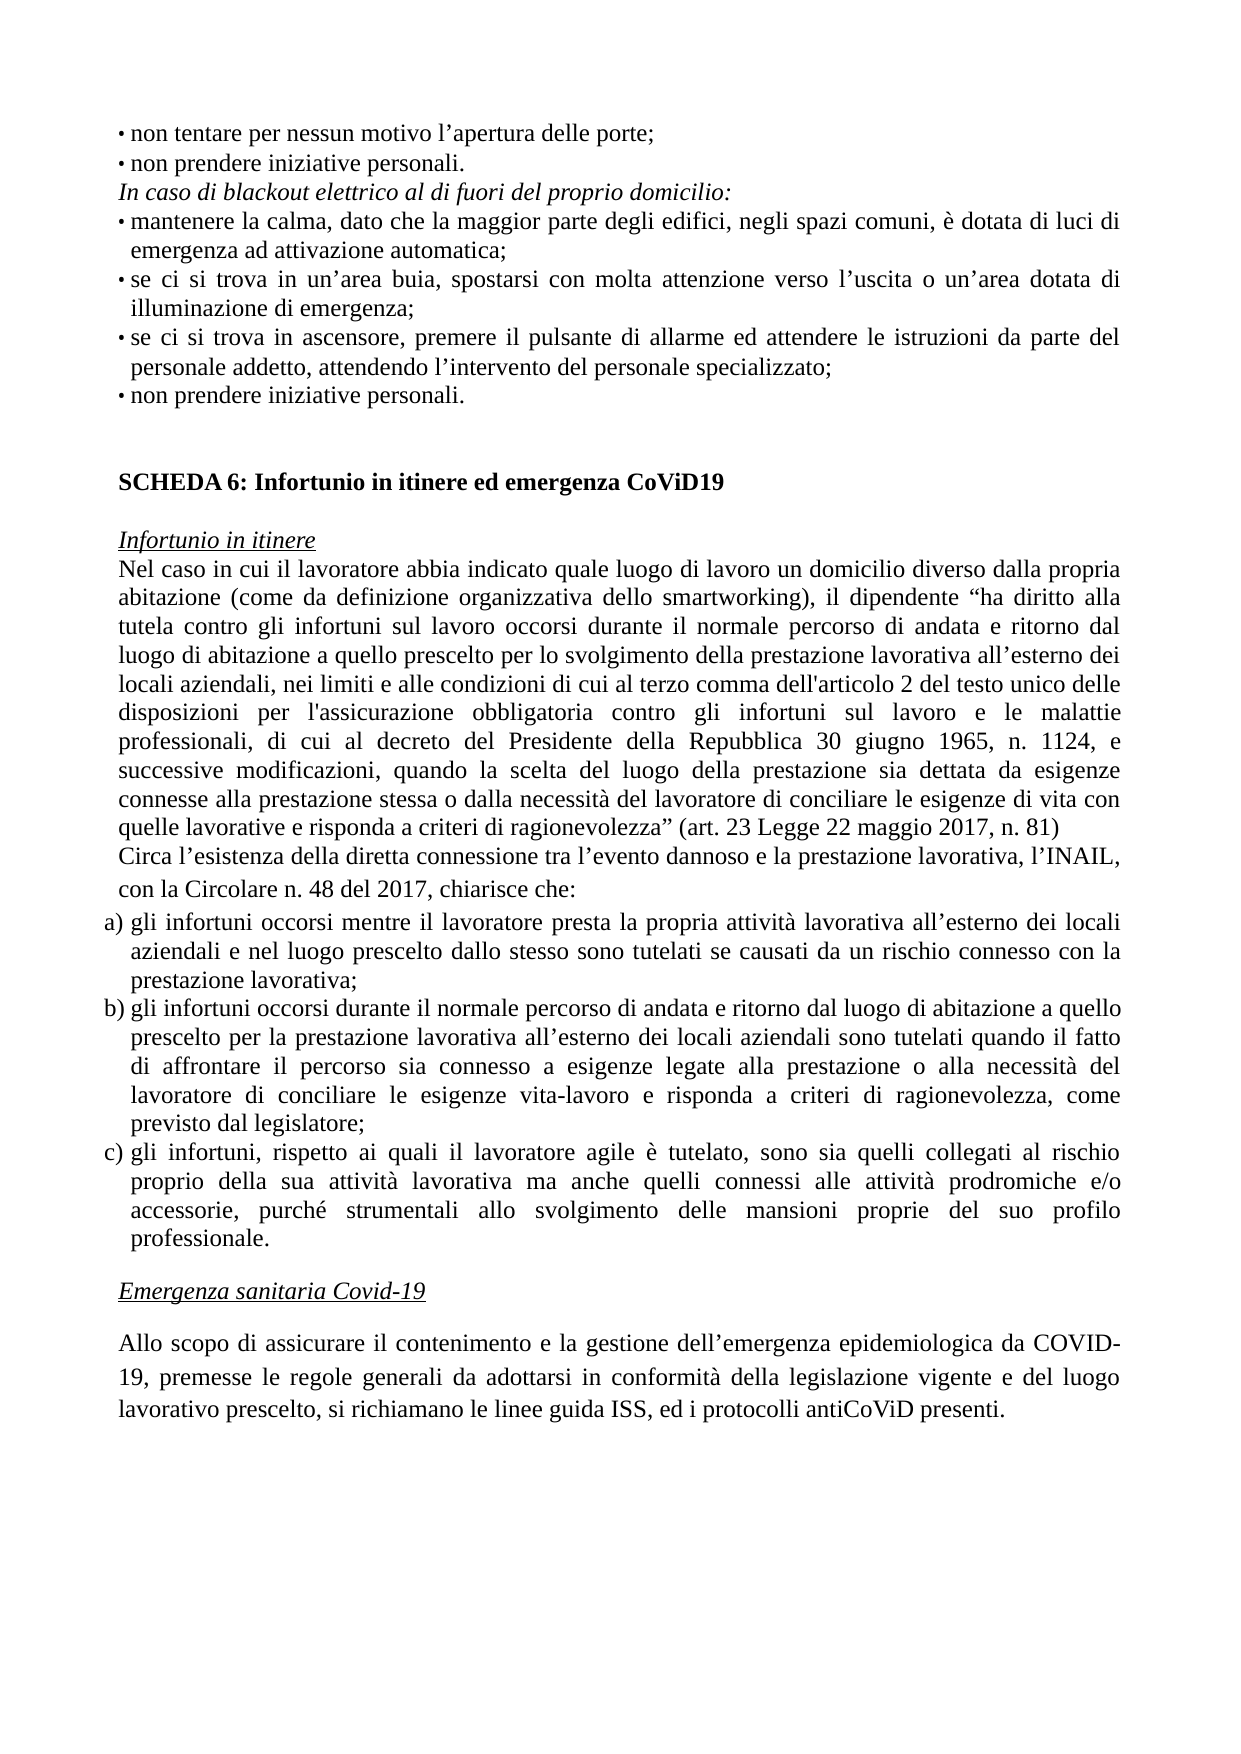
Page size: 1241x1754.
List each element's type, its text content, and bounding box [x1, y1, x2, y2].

text Emergenza sanitaria Covid-19 [118, 1276, 1122, 1305]
text Infortunio in itinere [118, 525, 1122, 554]
text In caso di blackout elettrico al di fuori del proprio domicilio: [118, 177, 1122, 206]
list se ci si trova in ascensore, premere il pulsante di allarme ed attendere le istruzioni da parte del personale addetto, attendendo l’intervento del personale specializzato; [117, 322, 1122, 381]
list mantenere la calma, dato che la maggior parte degli edifici, negli spazi comuni, è dotata di luci di emergenza ad attivazione automatica; [117, 206, 1122, 264]
text Nel caso in cui il lavoratore abbia indicato quale luogo di lavoro un domicilio diverso dalla propria abitazione (come da definizione organizzativa dello smartworking), il dipendente “ha diritto alla tutela contro gli infortuni sul lavoro occorsi durante il normale percorso di andata e ritorno dal luogo di abitazione a quello prescelto per lo svolgimento della prestazione lavorativa all’esterno dei locali aziendali, nei limiti e alle condizioni di cui al terzo comma dell'articolo 2 del testo unico delle disposizioni per l'assicurazione obbligatoria contro gli infortuni sul lavoro e le malattie professionali, di cui al decreto del Presidente della Repubblica 30 giugno 1965, n. 1124, e successive modificazioni, quando la scelta del luogo della prestazione sia dettata da esigenze connesse alla prestazione stessa o dalla necessità del lavoratore di conciliare le esigenze di vita con quelle lavorative e risponda a criteri di ragionevolezza” (art. 23 Legge 22 maggio 2017, n. 81) [118, 554, 1122, 841]
list non tentare per nessun motivo l’apertura delle porte; [117, 118, 1122, 148]
list gli infortuni occorsi mentre il lavoratore presta la propria attività lavorativa all’esterno dei locali aziendali e nel luogo prescelto dallo stesso sono tutelati se causati da un rischio connesso con la prestazione lavorativa; [104, 907, 1122, 993]
subtitle SCHEDA 6: Infortunio in itinere ed emergenza CoViD19 [118, 467, 1122, 496]
list gli infortuni occorsi durante il normale percorso di andata e ritorno dal luogo di abitazione a quello prescelto per la prestazione lavorativa all’esterno dei locali aziendali sono tutelati quando il fatto di affrontare il percorso sia connesso a esigenze legate alla prestazione o alla necessità del lavoratore di conciliare le esigenze vita-lavoro e risponda a criteri di ragionevolezza, come previsto dal legislatore; [104, 993, 1122, 1137]
list se ci si trova in un’area buia, spostarsi con molta attenzione verso l’uscita o un’area dotata di illuminazione di emergenza; [117, 264, 1122, 322]
list non prendere iniziative personali. [117, 381, 1122, 410]
text Allo scopo di assicurare il contenimento e la gestione dell’emergenza epidemiologica da COVID- 19, premesse le regole generali da adottarsi in conformità della legislazione vigente e del luogo lavorativo prescelto, si richiamano le linee guida ISS, ed i protocolli antiCoViD presenti. [118, 1328, 1122, 1423]
list gli infortuni, rispetto ai quali il lavoratore agile è tutelato, sono sia quelli collegati al rischio proprio della sua attività lavorativa ma anche quelli connessi alle attività prodromiche e/o accessorie, purché strumentali allo svolgimento delle mansioni proprie del suo profilo professionale. [104, 1137, 1122, 1252]
text Circa l’esistenza della diretta connessione tra l’evento dannoso e la prestazione lavorativa, l’INAIL, con la Circolare n. 48 del 2017, chiarisce che: [118, 841, 1122, 903]
list non prendere iniziative personali. [117, 148, 1122, 177]
